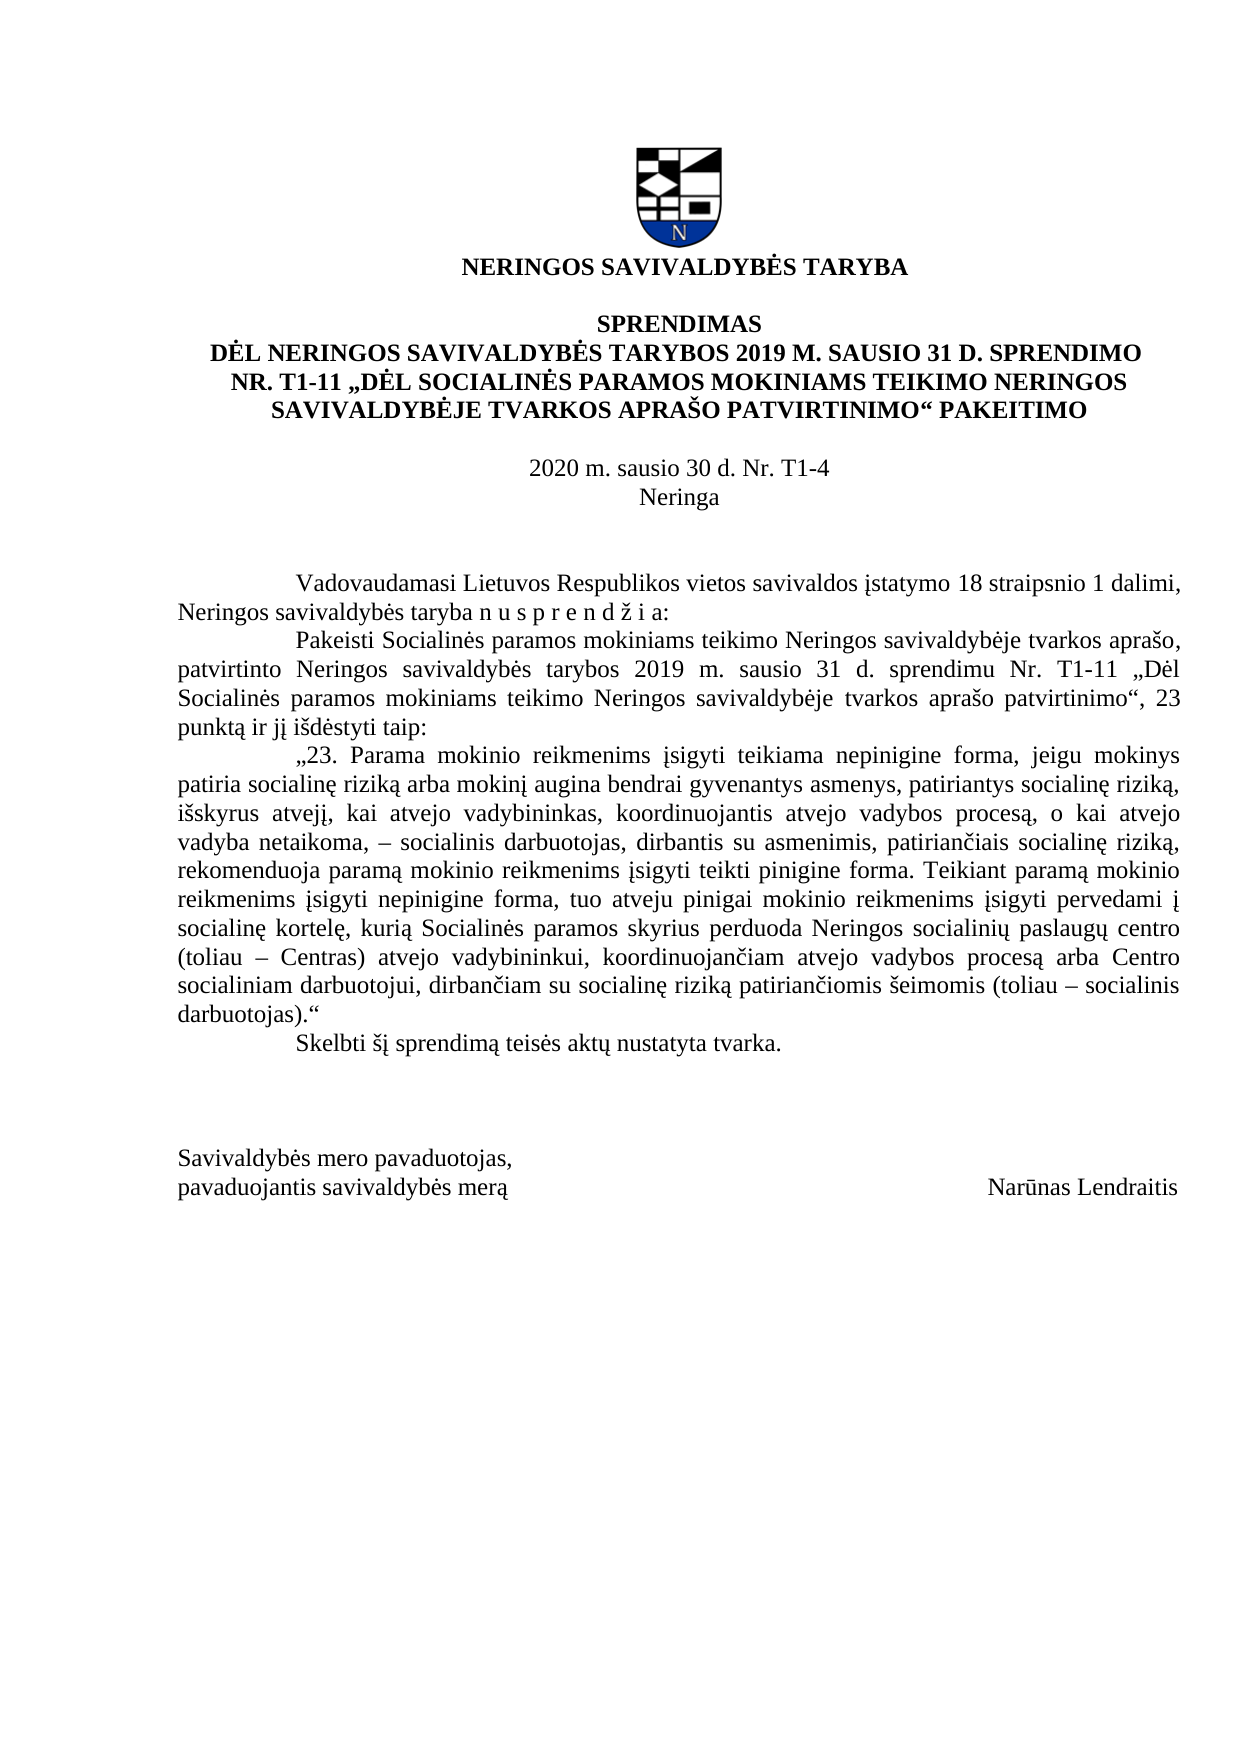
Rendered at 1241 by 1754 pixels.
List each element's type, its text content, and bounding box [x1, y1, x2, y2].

text nr. t1-11 „DĖL SOCIALINĖS PARAMOS MOKINIAMS TEIKIMO NERINGOS SAVIVALDYBĖJE TVARKOS APRAŠO PATVIRTINIMO“ PAKEITIMO [177, 367, 1181, 424]
text Skelbti šį sprendimą teisės aktų nustatyta tvarka. [177, 1028, 1181, 1057]
text Pakeisti Socialinės paramos mokiniams teikimo Neringos savivaldybėje tvarkos aprašo, patvirtinto Neringos savivaldybės tarybos 2019 m. sausio 31 d. sprendimu Nr. T1-11 „Dėl Socialinės paramos mokiniams teikimo Neringos savivaldybėje tvarkos aprašo patvirtinimo“, 23 punktą ir jį išdėstyti taip: [177, 626, 1181, 741]
text NERINGOS SAVIVALDYBĖS TARYBA [177, 252, 1193, 281]
text „23. Parama mokinio reikmenims įsigyti teikiama nepinigine forma, jeigu mokinys patiria socialinę riziką arba mokinį augina bendrai gyvenantys asmenys, patiriantys socialinę riziką, išskyrus atvejį, kai atvejo vadybininkas, koordinuojantis atvejo vadybos procesą, o kai atvejo vadyba netaikoma, – socialinis darbuotojas, dirbantis su asmenimis, patiriančiais socialinę riziką, rekomenduoja paramą mokinio reikmenims įsigyti teikti pinigine forma. Teikiant paramą mokinio reikmenims įsigyti nepinigine forma, tuo atveju pinigai mokinio reikmenims įsigyti pervedami į socialinę kortelę, kurią Socialinės paramos skyrius perduoda Neringos socialinių paslaugų centro (toliau – Centras) atvejo vadybininkui, koordinuojančiam atvejo vadybos procesą arba Centro socialiniam darbuotojui, dirbančiam su socialinę riziką patiriančiomis šeimomis (toliau – socialinis darbuotojas).“ [177, 741, 1181, 1028]
text Savivaldybės mero pavaduotojas, [177, 1143, 1181, 1172]
text Vadovaudamasi Lietuvos Respublikos vietos savivaldos įstatymo 18 straipsnio 1 dalimi, Neringos savivaldybės taryba nusprendžia: [177, 568, 1181, 626]
text SPRENDIMAS [177, 309, 1181, 338]
text pavaduojantis savivaldybės merą Narūnas Lendraitis [177, 1172, 1181, 1201]
text Neringa [177, 482, 1181, 511]
text 2020 m. sausio 30 d. Nr. T1-4 [177, 453, 1181, 482]
text DĖL Neringos SAVIVALDYBĖS TARYBOS 2019 m. SAUSIO 31 d. sprendimo [177, 338, 1181, 367]
